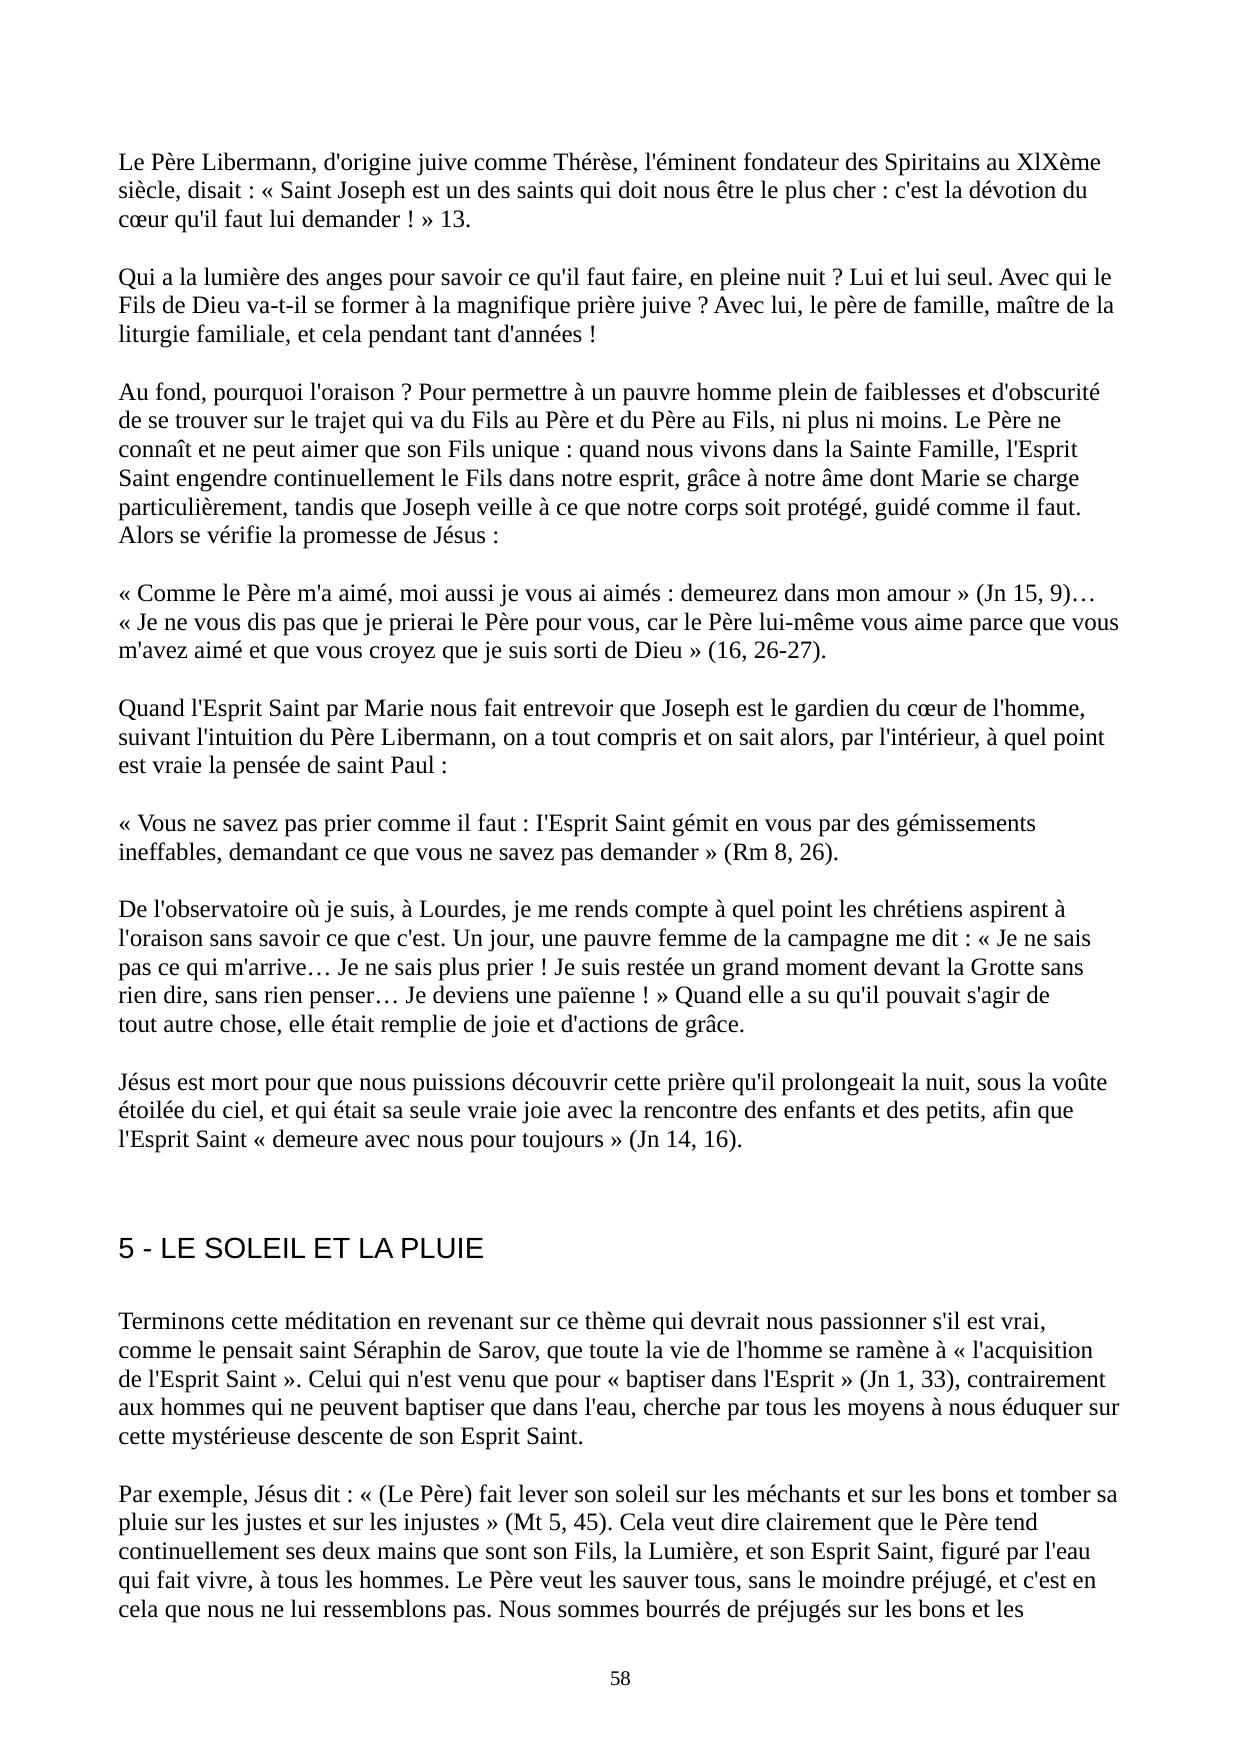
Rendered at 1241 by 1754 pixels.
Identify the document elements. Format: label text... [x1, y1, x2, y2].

text Qui a la lumière des anges pour savoir ce qu'il faut faire, en pleine nuit ? Lui et lui seul. Avec qui le Fils de Dieu va-t-il se former à la magnifique prière juive ? Avec lui, le père de famille, maître de la liturgie familiale, et cela pendant tant d'années ! [118, 262, 1122, 348]
text tout autre chose, elle était remplie de joie et d'actions de grâce. [118, 1009, 1122, 1038]
text Alors se vérifie la promesse de Jésus : [118, 521, 1122, 549]
text particulièrement, tandis que Joseph veille à ce que notre corps soit protégé, guidé comme il faut. [118, 492, 1122, 521]
text « Vous ne savez pas prier comme il faut : I'Esprit Saint gémit en vous par des gémissements ineffables, demandant ce que vous ne savez pas demander » (Rm 8, 26). [118, 808, 1122, 866]
subtitle 5 - LE SOLEIL ET LA PLUIE [118, 1231, 1122, 1265]
text Au fond, pourquoi l'oraison ? Pour permettre à un pauvre homme plein de faiblesses et d'obscurité de se trouver sur le trajet qui va du Fils au Père et du Père au Fils, ni plus ni moins. Le Père ne connaît et ne peut aimer que son Fils unique : quand nous vivons dans la Sainte Famille, l'Esprit Saint engendre continuellement le Fils dans notre esprit, grâce à notre âme dont Marie se charge [118, 377, 1122, 492]
text Quand l'Esprit Saint par Marie nous fait entrevoir que Joseph est le gardien du cœur de l'homme, suivant l'intuition du Père Libermann, on a tout compris et on sait alors, par l'intérieur, à quel point est vraie la pensée de saint Paul : [118, 693, 1122, 779]
text Le Père Libermann, d'origine juive comme Thérèse, l'éminent fondateur des Spiritains au XlXème siècle, disait : « Saint Joseph est un des saints qui doit nous être le plus cher : c'est la dévotion du cœur qu'il faut lui demander ! » 13. [118, 147, 1122, 233]
text Par exemple, Jésus dit : « (Le Père) fait lever son soleil sur les méchants et sur les bons et tomber sa pluie sur les justes et sur les injustes » (Mt 5, 45). Cela veut dire clairement que le Père tend continuellement ses deux mains que sont son Fils, la Lumière, et son Esprit Saint, figuré par l'eau qui fait vivre, à tous les hommes. Le Père veut les sauver tous, sans le moindre préjugé, et c'est en cela que nous ne lui ressemblons pas. Nous sommes bourrés de préjugés sur les bons et les [118, 1479, 1122, 1622]
text Jésus est mort pour que nous puissions découvrir cette prière qu'il prolongeait la nuit, sous la voûte étoilée du ciel, et qui était sa seule vraie joie avec la rencontre des enfants et des petits, afin que l'Esprit Saint « demeure avec nous pour toujours » (Jn 14, 16). [118, 1067, 1122, 1153]
text Terminons cette méditation en revenant sur ce thème qui devrait nous passionner s'il est vrai, comme le pensait saint Séraphin de Sarov, que toute la vie de l'homme se ramène à « l'acquisition de l'Esprit Saint ». Celui qui n'est venu que pour « baptiser dans l'Esprit » (Jn 1, 33), contrairement aux hommes qui ne peuvent baptiser que dans l'eau, cherche par tous les moyens à nous éduquer sur cette mystérieuse descente de son Esprit Saint. [118, 1306, 1122, 1450]
text De l'observatoire où je suis, à Lourdes, je me rends compte à quel point les chrétiens aspirent à l'oraison sans savoir ce que c'est. Un jour, une pauvre femme de la campagne me dit : « Je ne sais pas ce qui m'arrive… Je ne sais plus prier ! Je suis restée un grand moment devant la Grotte sans rien dire, sans rien penser… Je deviens une païenne ! » Quand elle a su qu'il pouvait s'agir de [118, 894, 1122, 1009]
text « Comme le Père m'a aimé, moi aussi je vous ai aimés : demeurez dans mon amour » (Jn 15, 9)… « Je ne vous dis pas que je prierai le Père pour vous, car le Père lui-même vous aime parce que vous m'avez aimé et que vous croyez que je suis sorti de Dieu » (16, 26-27). [118, 578, 1122, 664]
